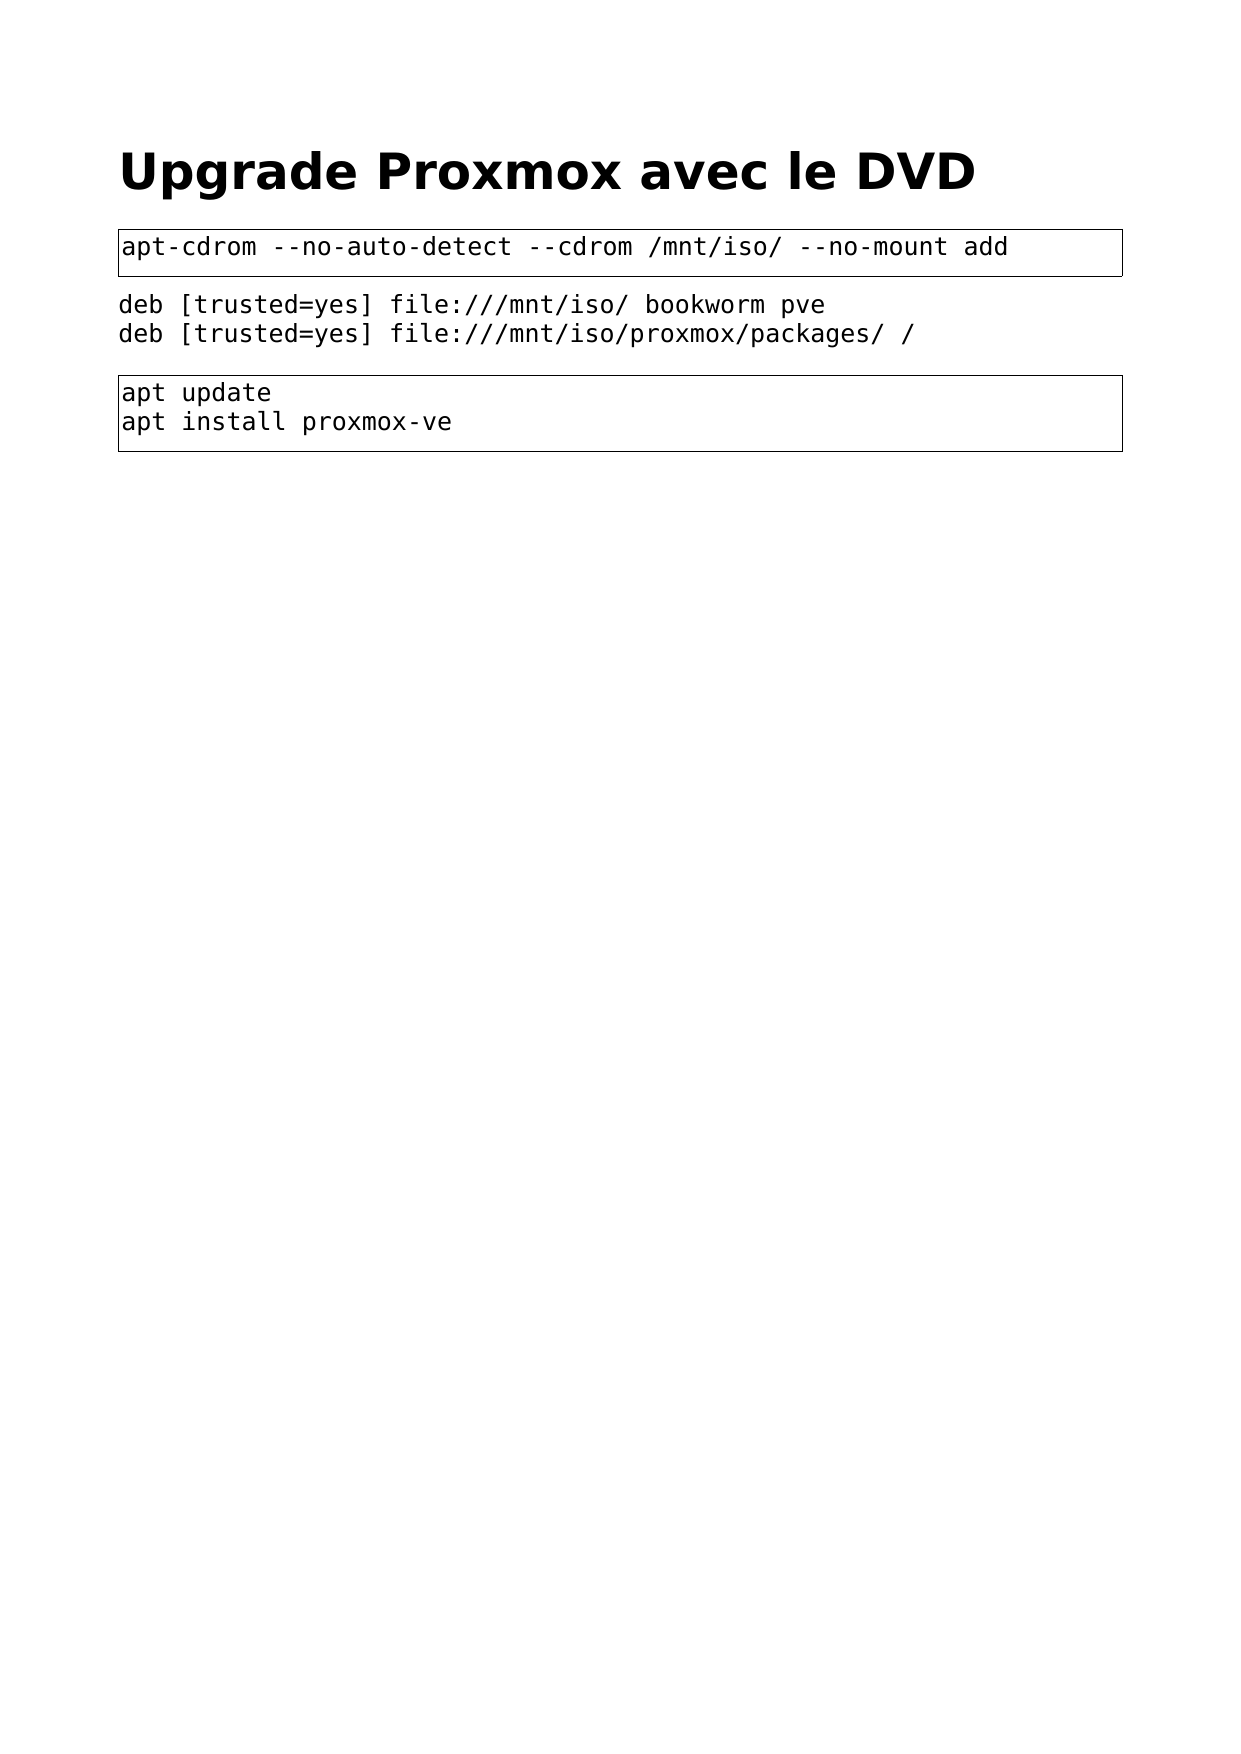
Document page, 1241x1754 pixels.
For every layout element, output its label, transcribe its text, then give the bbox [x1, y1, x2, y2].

table_header apt-cdrom --no-auto-detect --cdrom /mnt/iso/ --no-mount add [119, 230, 1122, 276]
subtitle Upgrade Proxmox avec le DVD [118, 143, 1122, 201]
text deb [trusted=yes] file:///mnt/iso/ bookworm pve deb [trusted=yes] file:///mnt/iso/proxmox/packages/ / [118, 290, 1122, 349]
table_header apt update apt install proxmox-ve [119, 376, 1122, 451]
